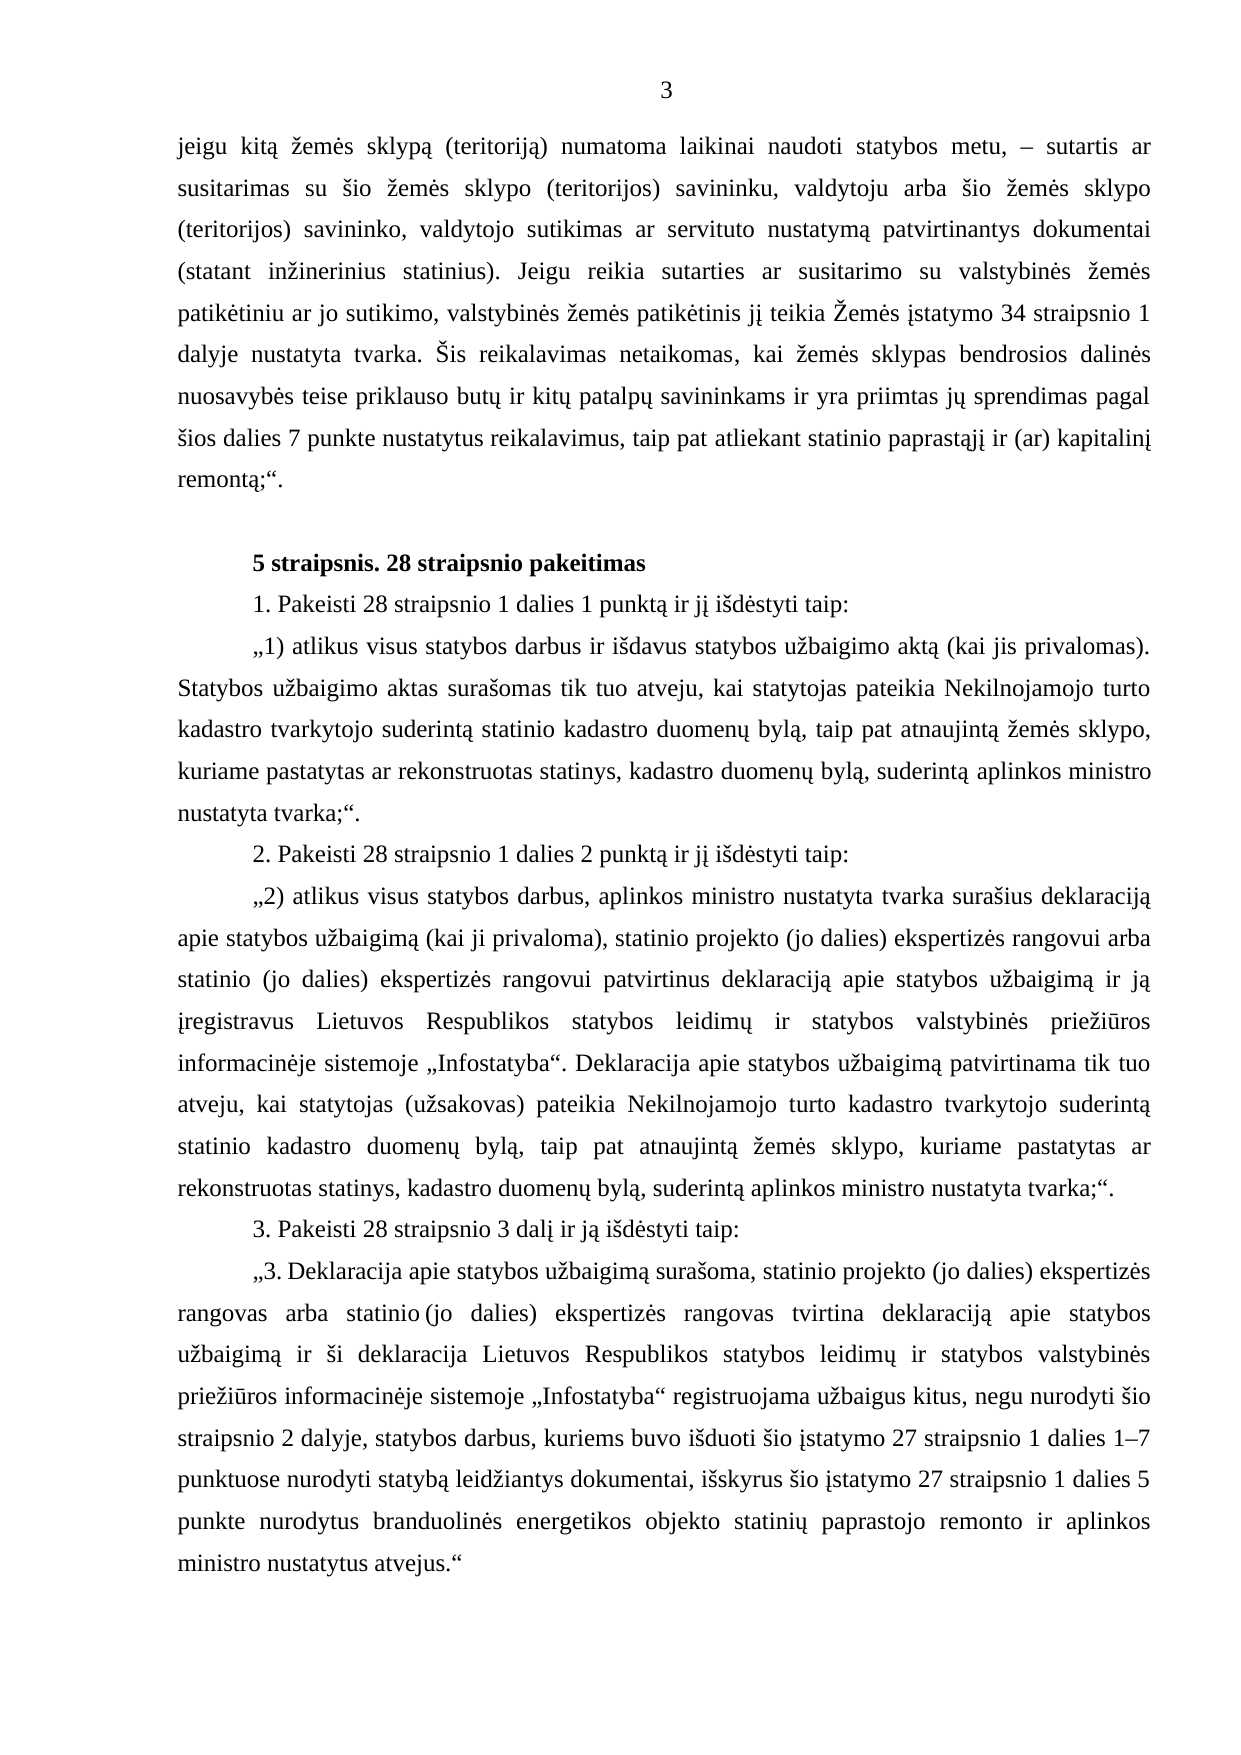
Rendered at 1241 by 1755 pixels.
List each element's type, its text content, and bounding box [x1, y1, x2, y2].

text „3. Deklaracija apie statybos užbaigimą surašoma, statinio projekto (jo dalies) ekspertizės rangovas arba statinio (jo dalies) ekspertizės rangovas tvirtina deklaraciją apie statybos užbaigimą ir ši deklaracija Lietuvos Respublikos statybos leidimų ir statybos valstybinės priežiūros informacinėje sistemoje „Infostatyba“ registruojama užbaigus kitus, negu nurodyti šio straipsnio 2 dalyje, statybos darbus, kuriems buvo išduoti šio įstatymo 27 straipsnio 1 dalies 1–7 punktuose nurodyti statybą leidžiantys dokumentai, išskyrus šio įstatymo 27 straipsnio 1 dalies 5 punkte nurodytus branduolinės energetikos objekto statinių paprastojo remonto ir aplinkos ministro nustatytus atvejus.“ [177, 1243, 1152, 1576]
text „2) atlikus visus statybos darbus, aplinkos ministro nustatyta tvarka surašius deklaraciją apie statybos užbaigimą (kai ji privaloma), statinio projekto (jo dalies) ekspertizės rangovui arba statinio (jo dalies) ekspertizės rangovui patvirtinus deklaraciją apie statybos užbaigimą ir ją įregistravus Lietuvos Respublikos statybos leidimų ir statybos valstybinės priežiūros informacinėje sistemoje „Infostatyba“. Deklaracija apie statybos užbaigimą patvirtinama tik tuo atveju, kai statytojas (užsakovas) pateikia Nekilnojamojo turto kadastro tvarkytojo suderintą statinio kadastro duomenų bylą, taip pat atnaujintą žemės sklypo, kuriame pastatytas ar rekonstruotas statinys, kadastro duomenų bylą, suderintą aplinkos ministro nustatyta tvarka;“. [177, 868, 1152, 1201]
text jeigu kitą žemės sklypą (teritoriją) numatoma laikinai naudoti statybos metu, – sutartis ar susitarimas su šio žemės sklypo (teritorijos) savininku, valdytoju arba šio žemės sklypo (teritorijos) savininko, valdytojo sutikimas ar servituto nustatymą patvirtinantys dokumentai (statant inžinerinius statinius). Jeigu reikia sutarties ar susitarimo su valstybinės žemės patikėtiniu ar jo sutikimo, valstybinės žemės patikėtinis jį teikia Žemės įstatymo 34 straipsnio 1 dalyje nustatyta tvarka. Šis reikalavimas netaikomas, kai žemės sklypas bendrosios dalinės nuosavybės teise priklauso butų ir kitų patalpų savininkams ir yra priimtas jų sprendimas pagal šios dalies 7 punkte nustatytus reikalavimus, taip pat atliekant statinio paprastąjį ir (ar) kapitalinį remontą;“. [177, 118, 1152, 493]
text 2. Pakeisti 28 straipsnio 1 dalies 2 punktą ir jį išdėstyti taip: [177, 826, 1152, 868]
text 3. Pakeisti 28 straipsnio 3 dalį ir ją išdėstyti taip: [177, 1201, 1152, 1243]
text 5 straipsnis. 28 straipsnio pakeitimas [177, 535, 1152, 576]
text 1. Pakeisti 28 straipsnio 1 dalies 1 punktą ir jį išdėstyti taip: [177, 576, 1152, 618]
text „1) atlikus visus statybos darbus ir išdavus statybos užbaigimo aktą (kai jis privalomas). Statybos užbaigimo aktas surašomas tik tuo atveju, kai statytojas pateikia Nekilnojamojo turto kadastro tvarkytojo suderintą statinio kadastro duomenų bylą, taip pat atnaujintą žemės sklypo, kuriame pastatytas ar rekonstruotas statinys, kadastro duomenų bylą, suderintą aplinkos ministro nustatyta tvarka;“. [177, 618, 1152, 826]
